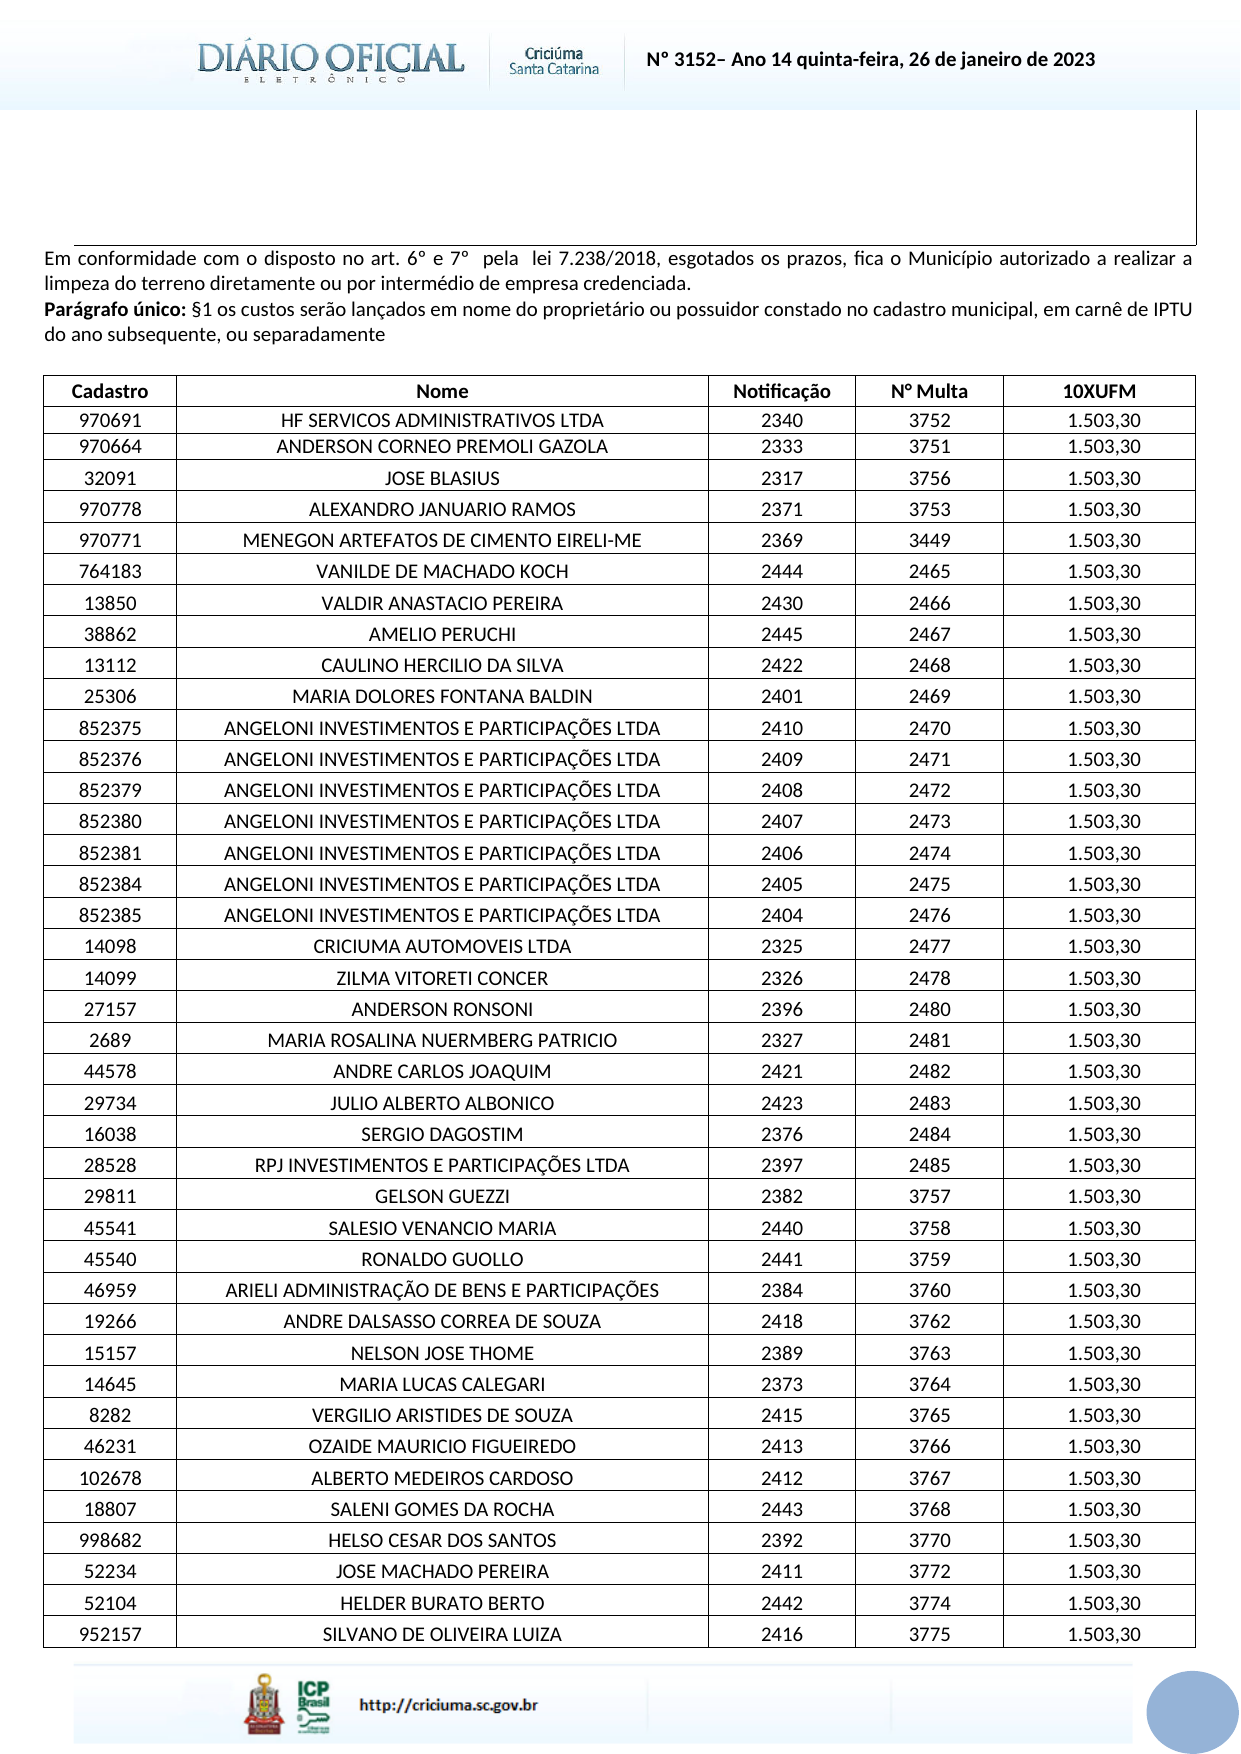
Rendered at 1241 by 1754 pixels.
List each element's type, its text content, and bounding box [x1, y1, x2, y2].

table_cell SALENI GOMES DA ROCHA [177, 1491, 708, 1522]
table_cell 2415 [709, 1398, 855, 1428]
table_cell 1.503,30 [1004, 679, 1195, 709]
table_cell 1.503,30 [1004, 1085, 1195, 1115]
table_cell 19266 [44, 1304, 176, 1334]
table_cell 3762 [856, 1304, 1003, 1334]
table_cell 2476 [856, 898, 1003, 928]
table_cell 13850 [44, 585, 176, 615]
table_cell 1.503,30 [1004, 804, 1195, 834]
table_cell 3774 [856, 1585, 1003, 1615]
table_cell 1.503,30 [1004, 460, 1195, 490]
table_cell VANILDE DE MACHADO KOCH [177, 554, 708, 584]
table_cell 852384 [44, 866, 176, 897]
table_cell 1.503,30 [1004, 741, 1195, 772]
table_header 10XUFM [1004, 376, 1195, 406]
table_cell ANGELONI INVESTIMENTOS E PARTICIPAÇÕES LTDA [177, 741, 708, 772]
table_cell 2465 [856, 554, 1003, 584]
table_cell 1.503,30 [1004, 1273, 1195, 1303]
table_cell GELSON GUEZZI [177, 1179, 708, 1209]
table_cell 3759 [856, 1241, 1003, 1272]
table_cell 2325 [709, 929, 855, 959]
table_cell 1.503,30 [1004, 1398, 1195, 1428]
table_cell 2469 [856, 679, 1003, 709]
table_cell 764183 [44, 554, 176, 584]
table_header N° Multa [856, 376, 1003, 406]
table_cell JOSE BLASIUS [177, 460, 708, 490]
table_cell 1.503,30 [1004, 1210, 1195, 1240]
table_cell 1.503,30 [1004, 1616, 1195, 1647]
table_cell JOSE MACHADO PEREIRA [177, 1554, 708, 1584]
table_cell 2689 [44, 1023, 176, 1053]
table_cell 2371 [709, 491, 855, 522]
table_cell 2340 [709, 407, 855, 433]
table_cell 852376 [44, 741, 176, 772]
table_cell 2404 [709, 898, 855, 928]
table_cell 29734 [44, 1085, 176, 1115]
table_cell ALEXANDRO JANUARIO RAMOS [177, 491, 708, 522]
table_cell 2326 [709, 960, 855, 990]
table_cell 1.503,30 [1004, 710, 1195, 740]
table_cell NELSON JOSE THOME [177, 1335, 708, 1365]
table_cell 2475 [856, 866, 1003, 897]
table_cell 2468 [856, 648, 1003, 678]
table_cell ANDRE CARLOS JOAQUIM [177, 1054, 708, 1084]
table_cell 1.503,30 [1004, 960, 1195, 990]
table_cell 2382 [709, 1179, 855, 1209]
table_cell 1.503,30 [1004, 1241, 1195, 1272]
table_cell 1.503,30 [1004, 866, 1195, 897]
table_cell 18807 [44, 1491, 176, 1522]
table_cell 46231 [44, 1429, 176, 1459]
table_cell 29811 [44, 1179, 176, 1209]
table_cell 2413 [709, 1429, 855, 1459]
table_cell 2484 [856, 1116, 1003, 1147]
table_cell ANDERSON RONSONI [177, 991, 708, 1022]
table_cell 2443 [709, 1491, 855, 1522]
table_header Notificação [709, 376, 855, 406]
table_cell VALDIR ANASTACIO PEREIRA [177, 585, 708, 615]
table_cell 44578 [44, 1054, 176, 1084]
table_cell 1.503,30 [1004, 1554, 1195, 1584]
table_cell 952157 [44, 1616, 176, 1647]
table_cell 32091 [44, 460, 176, 490]
table_cell 2396 [709, 991, 855, 1022]
table_cell SALESIO VENANCIO MARIA [177, 1210, 708, 1240]
table_cell 2485 [856, 1148, 1003, 1178]
table_cell 1.503,30 [1004, 407, 1195, 433]
table_cell ANGELONI INVESTIMENTOS E PARTICIPAÇÕES LTDA [177, 773, 708, 803]
table_cell 14098 [44, 929, 176, 959]
table_cell AMELIO PERUCHI [177, 616, 708, 647]
table_cell 1.503,30 [1004, 1304, 1195, 1334]
table_cell 2389 [709, 1335, 855, 1365]
table_cell 2418 [709, 1304, 855, 1334]
table_cell ANDRE DALSASSO CORREA DE SOUZA [177, 1304, 708, 1334]
table_cell 2392 [709, 1523, 855, 1553]
table_cell 1.503,30 [1004, 1335, 1195, 1365]
table_cell ZILMA VITORETI CONCER [177, 960, 708, 990]
table_cell RPJ INVESTIMENTOS E PARTICIPAÇÕES LTDA [177, 1148, 708, 1178]
table_cell 2467 [856, 616, 1003, 647]
table_cell 8282 [44, 1398, 176, 1428]
table_cell 970664 [44, 434, 176, 459]
table_cell 2384 [709, 1273, 855, 1303]
table_cell ARIELI ADMINISTRAÇÃO DE BENS E PARTICIPAÇÕES [177, 1273, 708, 1303]
table_cell 2444 [709, 554, 855, 584]
table_cell 3760 [856, 1273, 1003, 1303]
table_cell 1.503,30 [1004, 1460, 1195, 1490]
table_cell 1.503,30 [1004, 491, 1195, 522]
table_cell 852379 [44, 773, 176, 803]
table_cell 3767 [856, 1460, 1003, 1490]
table_cell ANDERSON CORNEO PREMOLI GAZOLA [177, 434, 708, 459]
table_cell 2408 [709, 773, 855, 803]
table_cell 3752 [856, 407, 1003, 433]
table_cell 2441 [709, 1241, 855, 1272]
table_cell 1.503,30 [1004, 1523, 1195, 1553]
table_cell 3763 [856, 1335, 1003, 1365]
table_cell 970691 [44, 407, 176, 433]
table_cell ANGELONI INVESTIMENTOS E PARTICIPAÇÕES LTDA [177, 804, 708, 834]
table_cell 102678 [44, 1460, 176, 1490]
table_cell 852385 [44, 898, 176, 928]
table_cell OZAIDE MAURICIO FIGUEIREDO [177, 1429, 708, 1459]
table_cell ANGELONI INVESTIMENTOS E PARTICIPAÇÕES LTDA [177, 835, 708, 865]
table_cell 2376 [709, 1116, 855, 1147]
table_cell 2406 [709, 835, 855, 865]
table_cell 38862 [44, 616, 176, 647]
text Parágrafo único: §1 os custos serão lançados em nome do proprietário ou possuidor constado no cadastro municipal, em carnê de IPTU do ano subsequente, ou separadamente [44, 296, 1196, 347]
table_cell CRICIUMA AUTOMOVEIS LTDA [177, 929, 708, 959]
table_cell 970771 [44, 523, 176, 553]
table_cell 3764 [856, 1366, 1003, 1397]
table_cell 2442 [709, 1585, 855, 1615]
table_header Nome [177, 376, 708, 406]
table_cell 2478 [856, 960, 1003, 990]
table_cell 16038 [44, 1116, 176, 1147]
table_cell 1.503,30 [1004, 616, 1195, 647]
table_cell 852380 [44, 804, 176, 834]
table_cell 45541 [44, 1210, 176, 1240]
table_cell 3449 [856, 523, 1003, 553]
table_cell 970778 [44, 491, 176, 522]
table_cell SERGIO DAGOSTIM [177, 1116, 708, 1147]
table_cell HELDER BURATO BERTO [177, 1585, 708, 1615]
table_cell 2373 [709, 1366, 855, 1397]
table_cell 3765 [856, 1398, 1003, 1428]
table_cell JULIO ALBERTO ALBONICO [177, 1085, 708, 1115]
table_cell 2369 [709, 523, 855, 553]
table_cell 2481 [856, 1023, 1003, 1053]
table_cell ANGELONI INVESTIMENTOS E PARTICIPAÇÕES LTDA [177, 898, 708, 928]
table_cell 1.503,30 [1004, 585, 1195, 615]
table_cell 15157 [44, 1335, 176, 1365]
text Em conformidade com o disposto no art. 6º e 7º pela lei 7.238/2018, esgotados os prazos, fica o Município autorizado a realizar a limpeza do terreno diretamente ou por intermédio de empresa credenciada. [44, 245, 1196, 296]
table_cell SILVANO DE OLIVEIRA LUIZA [177, 1616, 708, 1647]
table_cell 2397 [709, 1148, 855, 1178]
table_cell 852381 [44, 835, 176, 865]
table_cell 2482 [856, 1054, 1003, 1084]
table_cell 1.503,30 [1004, 1429, 1195, 1459]
table_cell 2405 [709, 866, 855, 897]
table_cell RONALDO GUOLLO [177, 1241, 708, 1272]
table_cell ANGELONI INVESTIMENTOS E PARTICIPAÇÕES LTDA [177, 866, 708, 897]
table_cell CAULINO HERCILIO DA SILVA [177, 648, 708, 678]
table_cell 2407 [709, 804, 855, 834]
table_cell 1.503,30 [1004, 523, 1195, 553]
table_cell 1.503,30 [1004, 929, 1195, 959]
table_cell 2470 [856, 710, 1003, 740]
table_cell 1.503,30 [1004, 554, 1195, 584]
table_cell 3770 [856, 1523, 1003, 1553]
table_cell 2422 [709, 648, 855, 678]
table_cell ANGELONI INVESTIMENTOS E PARTICIPAÇÕES LTDA [177, 710, 708, 740]
table_cell 2423 [709, 1085, 855, 1115]
table_cell 1.503,30 [1004, 1116, 1195, 1147]
table_cell 13112 [44, 648, 176, 678]
table_cell 27157 [44, 991, 176, 1022]
table_cell 1.503,30 [1004, 1366, 1195, 1397]
table_cell 852375 [44, 710, 176, 740]
table_cell 3751 [856, 434, 1003, 459]
table_cell 45540 [44, 1241, 176, 1272]
table_cell 2421 [709, 1054, 855, 1084]
table_cell 25306 [44, 679, 176, 709]
table_cell HELSO CESAR DOS SANTOS [177, 1523, 708, 1553]
table_cell HF SERVICOS ADMINISTRATIVOS LTDA [177, 407, 708, 433]
table_cell 1.503,30 [1004, 1585, 1195, 1615]
table_cell 2401 [709, 679, 855, 709]
table_cell 1.503,30 [1004, 898, 1195, 928]
table_cell 2483 [856, 1085, 1003, 1115]
table_cell 3766 [856, 1429, 1003, 1459]
table_cell 28528 [44, 1148, 176, 1178]
table_cell 14645 [44, 1366, 176, 1397]
table_cell 3753 [856, 491, 1003, 522]
table_cell 2472 [856, 773, 1003, 803]
table_cell 1.503,30 [1004, 1023, 1195, 1053]
table_cell 1.503,30 [1004, 1054, 1195, 1084]
table_cell 2430 [709, 585, 855, 615]
table_cell 46959 [44, 1273, 176, 1303]
table_cell 3758 [856, 1210, 1003, 1240]
table_cell 2445 [709, 616, 855, 647]
table_cell 1.503,30 [1004, 1148, 1195, 1178]
table_cell 998682 [44, 1523, 176, 1553]
table_cell 2474 [856, 835, 1003, 865]
table_cell 1.503,30 [1004, 434, 1195, 459]
table_cell VERGILIO ARISTIDES DE SOUZA [177, 1398, 708, 1428]
table_cell ALBERTO MEDEIROS CARDOSO [177, 1460, 708, 1490]
table_cell 3768 [856, 1491, 1003, 1522]
table_cell 1.503,30 [1004, 773, 1195, 803]
table_cell 1.503,30 [1004, 1491, 1195, 1522]
table_cell 2466 [856, 585, 1003, 615]
table_cell MARIA ROSALINA NUERMBERG PATRICIO [177, 1023, 708, 1053]
table_cell MARIA LUCAS CALEGARI [177, 1366, 708, 1397]
table_cell 3757 [856, 1179, 1003, 1209]
table_cell 1.503,30 [1004, 648, 1195, 678]
table_cell MARIA DOLORES FONTANA BALDIN [177, 679, 708, 709]
table_cell 2412 [709, 1460, 855, 1490]
table_cell 1.503,30 [1004, 835, 1195, 865]
table_cell 2473 [856, 804, 1003, 834]
table_cell 2327 [709, 1023, 855, 1053]
table_cell 2471 [856, 741, 1003, 772]
table_cell 3756 [856, 460, 1003, 490]
table_cell 1.503,30 [1004, 991, 1195, 1022]
table_cell 14099 [44, 960, 176, 990]
table_cell 2409 [709, 741, 855, 772]
table_cell MENEGON ARTEFATOS DE CIMENTO EIRELI-ME [177, 523, 708, 553]
table_cell 2333 [709, 434, 855, 459]
table_cell 2317 [709, 460, 855, 490]
table_cell 2477 [856, 929, 1003, 959]
table_cell 3772 [856, 1554, 1003, 1584]
table_header Cadastro [44, 376, 176, 406]
table_cell 52234 [44, 1554, 176, 1584]
table_cell 2410 [709, 710, 855, 740]
table_cell 2440 [709, 1210, 855, 1240]
table_cell 2411 [709, 1554, 855, 1584]
table_cell 52104 [44, 1585, 176, 1615]
table_cell 3775 [856, 1616, 1003, 1647]
table_cell 2480 [856, 991, 1003, 1022]
table_cell 1.503,30 [1004, 1179, 1195, 1209]
table_cell 2416 [709, 1616, 855, 1647]
